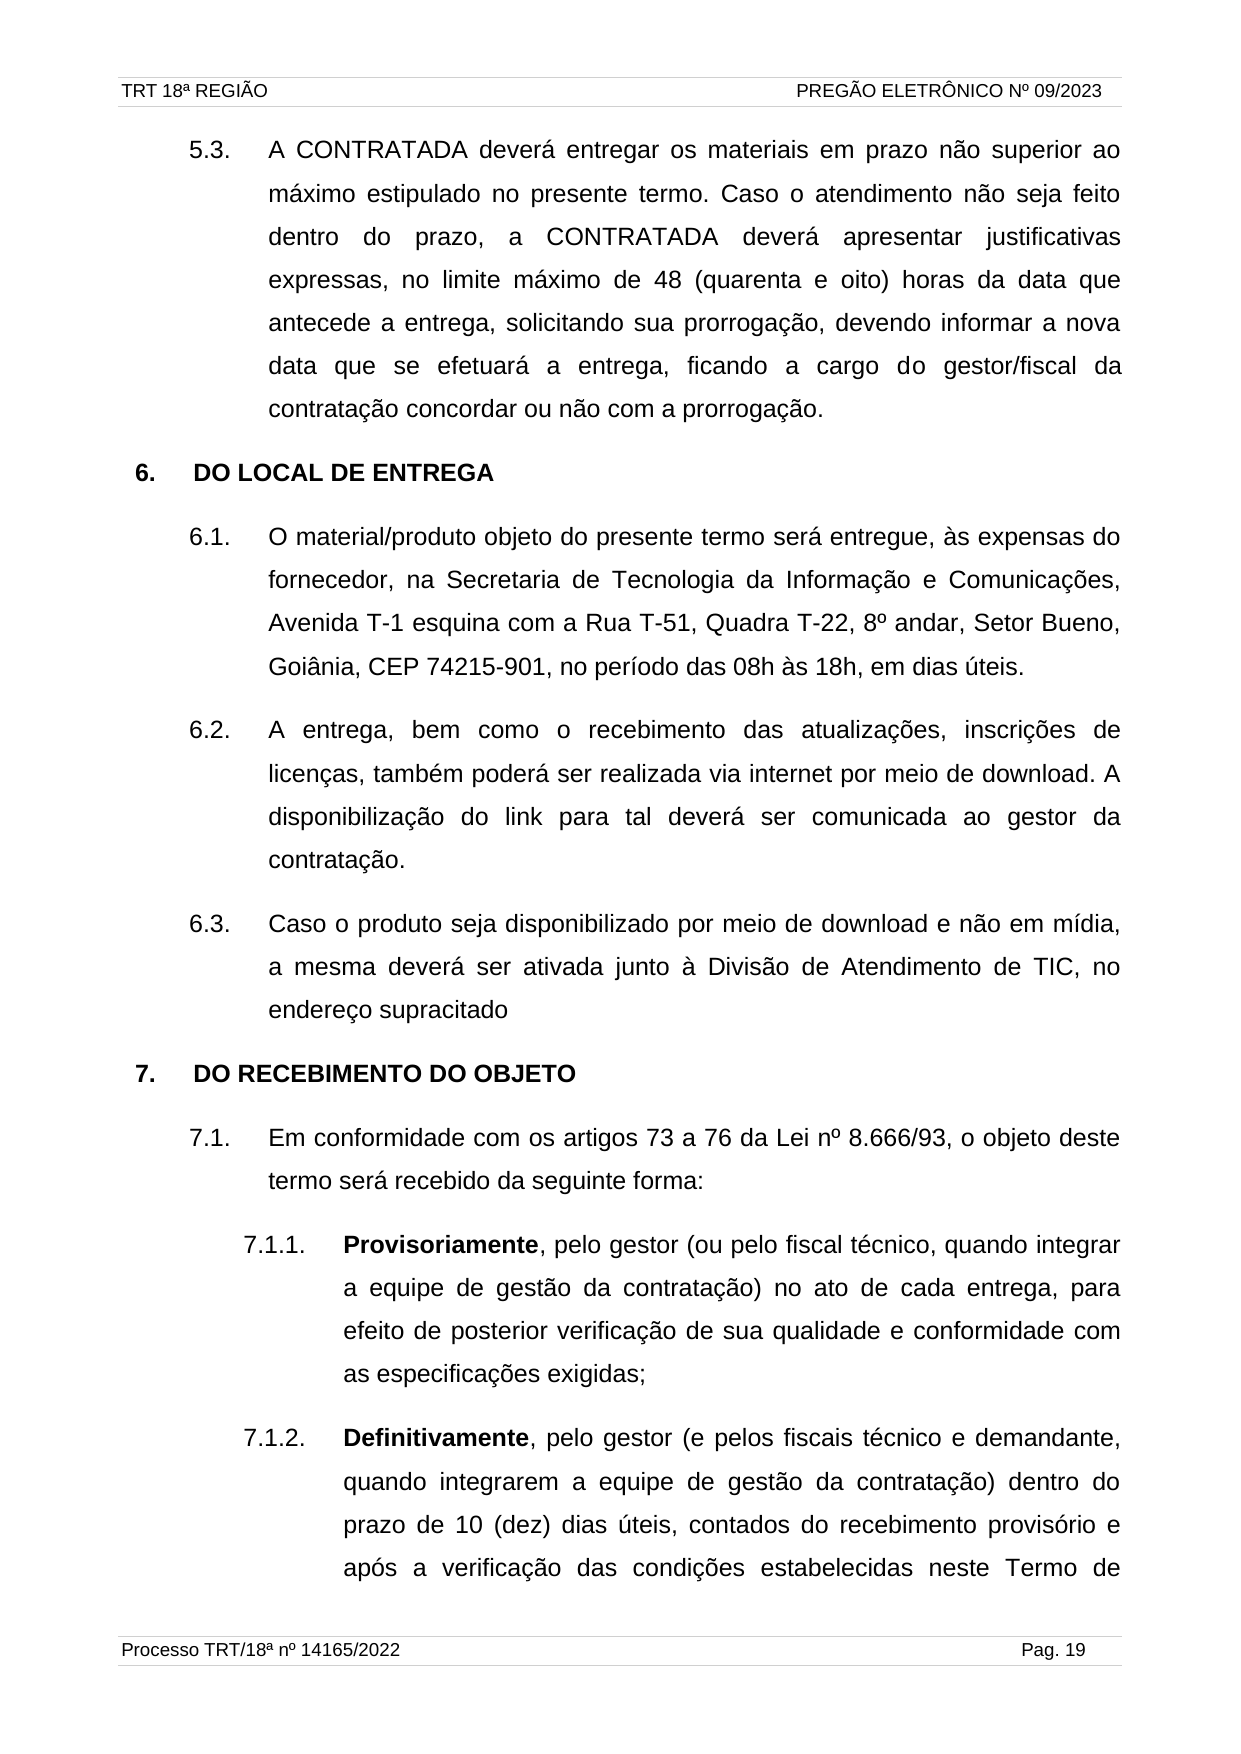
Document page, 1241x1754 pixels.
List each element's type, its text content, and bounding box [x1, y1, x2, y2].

list Provisoriamente, pelo gestor (ou pelo fiscal técnico, quando integrar a equipe de gestão da contratação) no ato de cada entrega, para efeito de posterior verificação de sua qualidade e conformidade com as especificações exigidas; [306, 1230, 1122, 1388]
list Caso o produto seja disponibilizado por meio de download e não em mídia, a mesma deverá ser ativada junto à Divisão de Atendimento de TIC, no endereço supracitado [231, 909, 1122, 1024]
list A CONTRATADA deverá entregar os materiais em prazo não superior ao máximo estipulado no presente termo. Caso o atendimento não seja feito dentro do prazo, a CONTRATADA deverá apresentar justificativas expressas, no limite máximo de 48 (quarenta e oito) horas da data que antecede a entrega, solicitando sua prorrogação, devendo informar a nova data que se efetuará a entrega, ficando a cargo do gestor/fiscal da contratação concordar ou não com a prorrogação. [231, 136, 1122, 423]
list Em conformidade com os artigos 73 a 76 da Lei nº 8.666/93, o objeto deste termo será recebido da seguinte forma: [231, 1123, 1122, 1195]
list DO LOCAL DE ENTREGA [156, 458, 1122, 487]
list A entrega, bem como o recebimento das atualizações, inscrições de licenças, também poderá ser realizada via internet por meio de download. A disponibilização do link para tal deverá ser comunicada ao gestor da contratação. [231, 716, 1122, 874]
list O material/produto objeto do presente termo será entregue, às expensas do fornecedor, na Secretaria de Tecnologia da Informação e Comunicações, Avenida T-1 esquina com a Rua T-51, Quadra T-22, 8º andar, Setor Bueno, Goiânia, CEP 74215-901, no período das 08h às 18h, em dias úteis. [231, 522, 1122, 680]
list DO RECEBIMENTO DO OBJETO [156, 1059, 1122, 1088]
list Definitivamente, pelo gestor (e pelos fiscais técnico e demandante, quando integrarem a equipe de gestão da contratação) dentro do prazo de 10 (dez) dias úteis, contados do recebimento provisório e após a verificação das condições estabelecidas neste Termo de [306, 1423, 1122, 1582]
